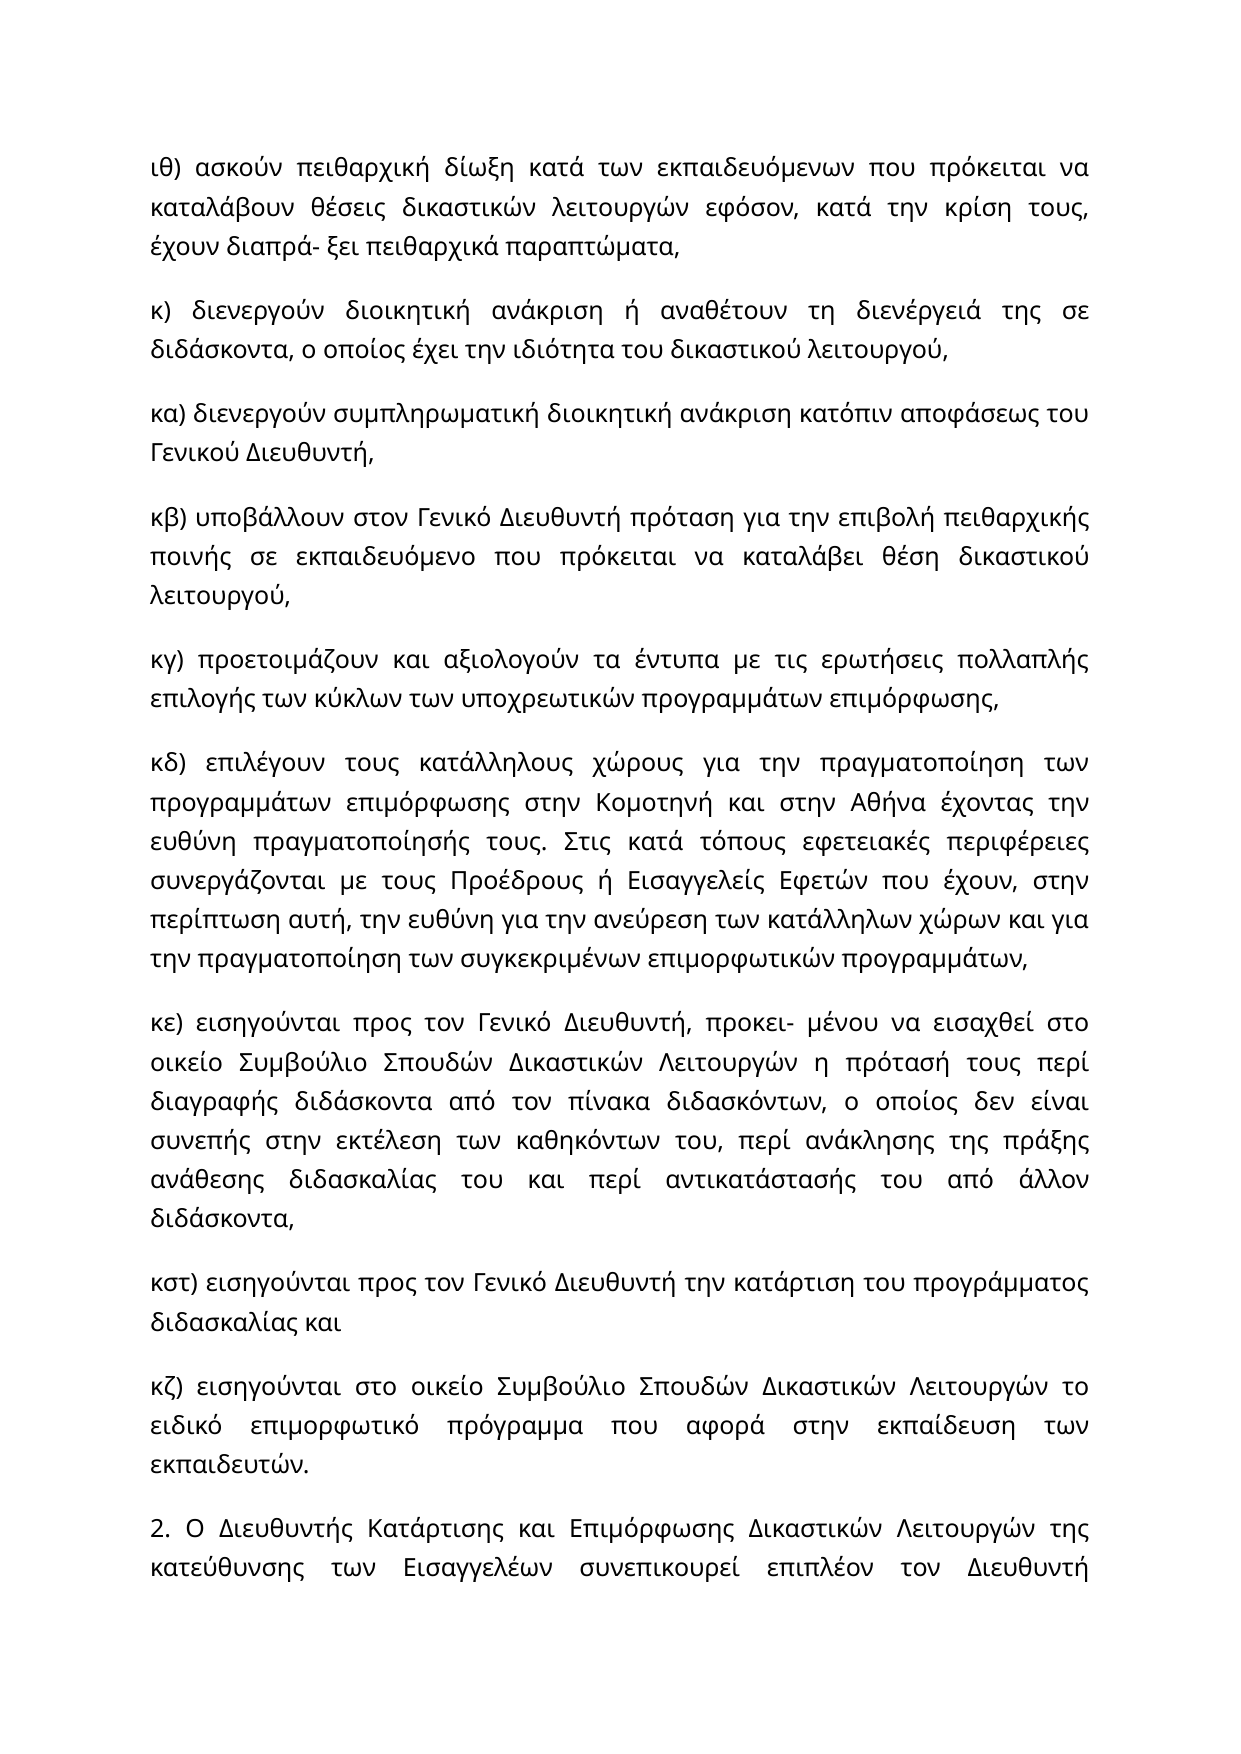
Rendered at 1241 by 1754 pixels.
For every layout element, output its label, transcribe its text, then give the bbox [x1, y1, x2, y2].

text κστ) εισηγούνται προς τον Γενικό Διευθυντή την κατάρτιση του προγράμματος διδασκαλίας και [150, 1265, 1090, 1338]
text κβ) υποβάλλουν στον Γενικό Διευθυντή πρόταση για την επιβολή πειθαρχικής ποινής σε εκπαιδευόμενο που πρόκειται να καταλάβει θέση δικαστικού λειτουργού, [150, 499, 1090, 612]
text κζ) εισηγούνται στο οικείο Συμβούλιο Σπουδών Δικαστικών Λειτουργών το ειδικό επιμορφωτικό πρόγραμμα που αφορά στην εκπαίδευση των εκπαιδευτών. [150, 1368, 1090, 1481]
text κα) διενεργούν συμπληρωματική διοικητική ανάκριση κατόπιν αποφάσεως του Γενικού Διευθυντή, [150, 396, 1090, 469]
text κδ) επιλέγουν τους κατάλληλους χώρους για την πραγματοποίηση των προγραμμάτων επιμόρφωσης στην Κομοτηνή και στην Αθήνα έχοντας την ευθύνη πραγματοποίησής τους. Στις κατά τόπους εφετειακές περιφέρειες συνεργάζονται με τους Προέδρους ή Εισαγγελείς Εφετών που έχουν, στην περίπτωση αυτή, την ευθύνη για την ανεύρεση των κατάλληλων χώρων και για την πραγματοποίηση των συγκεκριμένων επιμορφωτικών προγραμμάτων, [150, 745, 1090, 975]
text κ) διενεργούν διοικητική ανάκριση ή αναθέτουν τη διενέργειά της σε διδάσκοντα, ο οποίος έχει την ιδιότητα του δικαστικού λειτουργού, [150, 292, 1090, 366]
text κγ) προετοιμάζουν και αξιολογούν τα έντυπα με τις ερωτήσεις πολλαπλής επιλογής των κύκλων των υποχρεωτικών προγραμμάτων επιμόρφωσης, [150, 642, 1090, 715]
text ιθ) ασκούν πειθαρχική δίωξη κατά των εκπαιδευόμενων που πρόκειται να καταλάβουν θέσεις δικαστικών λειτουργών εφόσον, κατά την κρίση τους, έχουν διαπρά- ξει πειθαρχικά παραπτώματα, [150, 150, 1090, 262]
text κε) εισηγούνται προς τον Γενικό Διευθυντή, προκει- μένου να εισαχθεί στο οικείο Συμβούλιο Σπουδών Δικαστικών Λειτουργών η πρότασή τους περί διαγραφής διδάσκοντα από τον πίνακα διδασκόντων, ο οποίος δεν είναι συνεπής στην εκτέλεση των καθηκόντων του, περί ανάκλησης της πράξης ανάθεσης διδασκαλίας του και περί αντικατάστασής του από άλλον διδάσκοντα, [150, 1005, 1090, 1235]
text 2. Ο Διευθυντής Κατάρτισης και Επιμόρφωσης Δικαστικών Λειτουργών της κατεύθυνσης των Εισαγγελέων συνεπικουρεί επιπλέον τον Διευθυντή [150, 1511, 1090, 1584]
